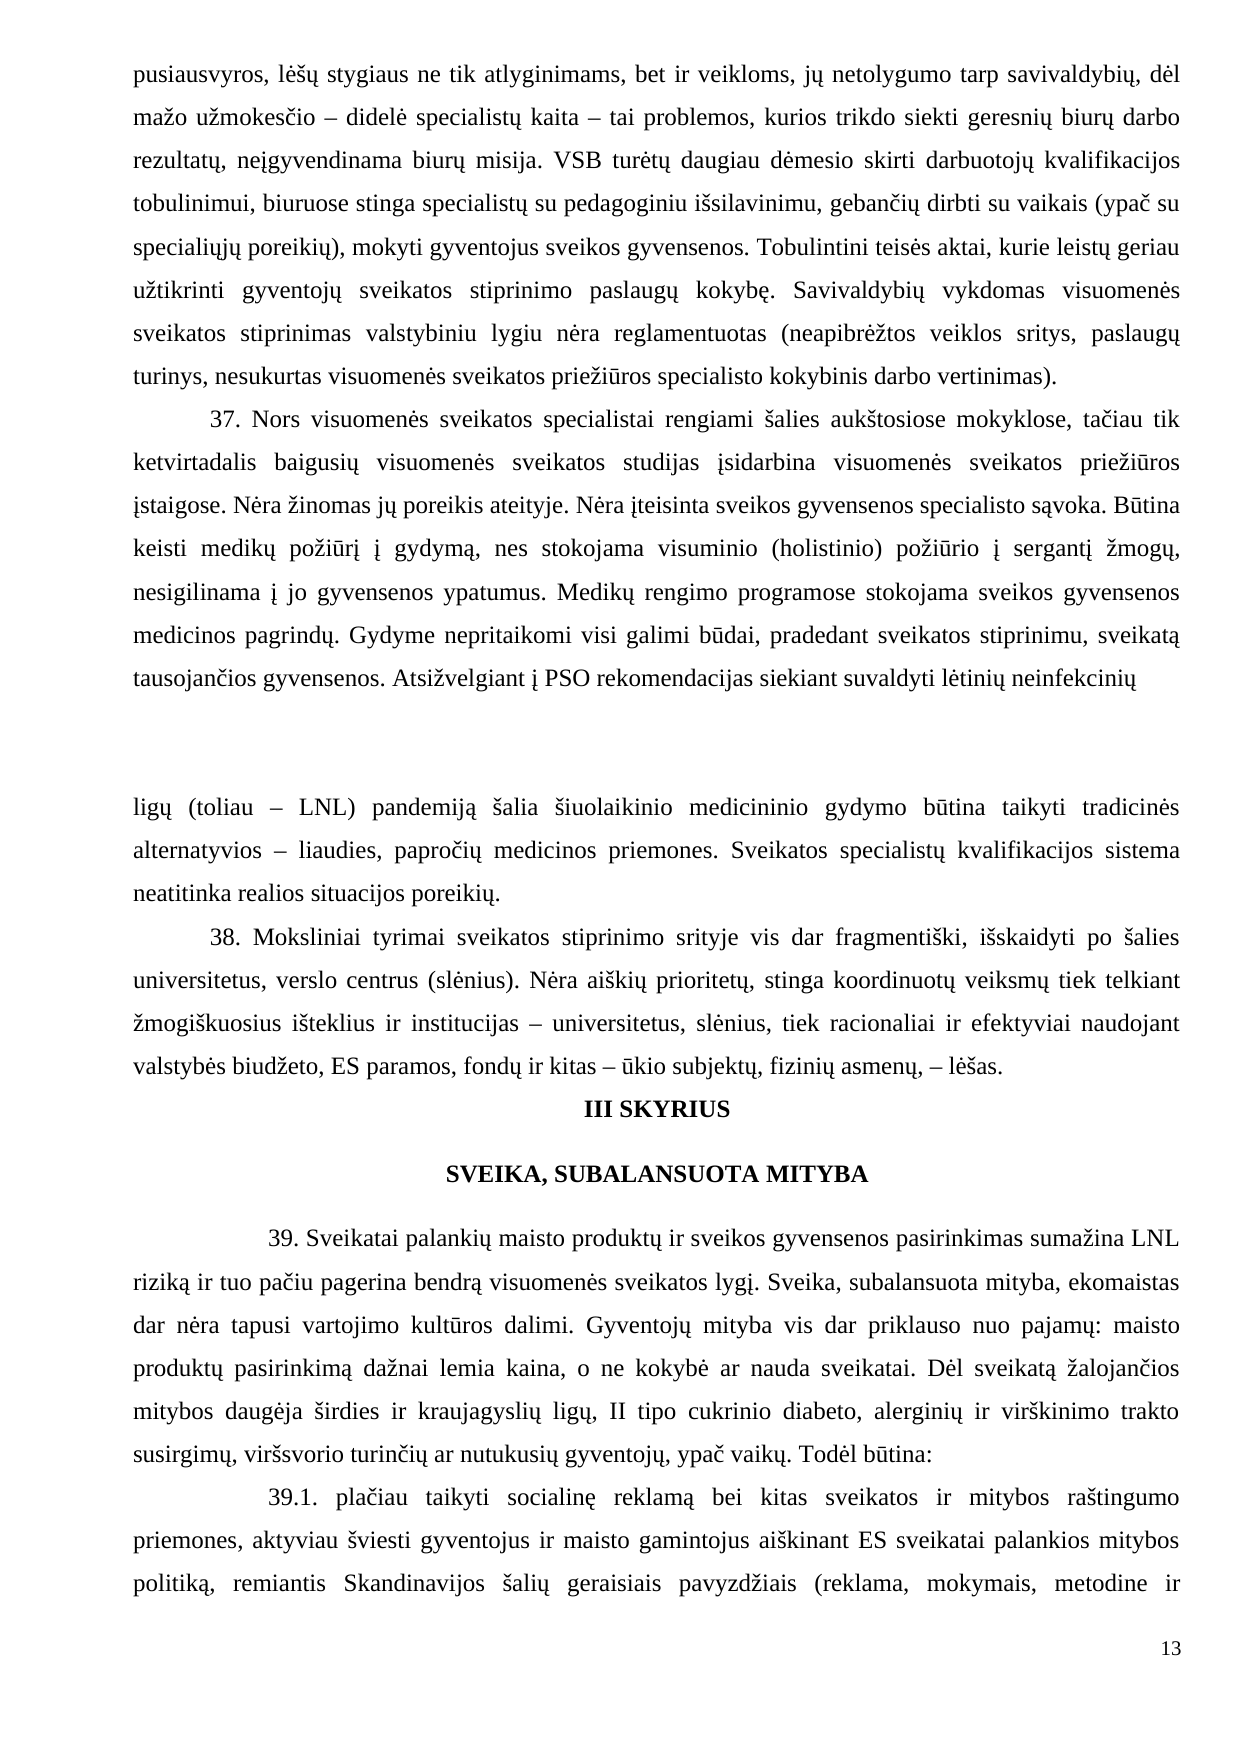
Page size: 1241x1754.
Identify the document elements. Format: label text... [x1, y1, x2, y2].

text 37. Nors visuomenės sveikatos specialistai rengiami šalies aukštosiose mokyklose, tačiau tik ketvirtadalis baigusių visuomenės sveikatos studijas įsidarbina visuomenės sveikatos priežiūros įstaigose. Nėra žinomas jų poreikis ateityje. Nėra įteisinta sveikos gyvensenos specialisto sąvoka. Būtina keisti medikų požiūrį į gydymą, nes stokojama visuminio (holistinio) požiūrio į sergantį žmogų, nesigilinama į jo gyvensenos ypatumus. Medikų rengimo programose stokojama sveikos gyvensenos medicinos pagrindų. Gydyme nepritaikomi visi galimi būdai, pradedant sveikatos stiprinimu, sveikatą tausojančios gyvensenos. Atsižvelgiant į PSO rekomendacijas siekiant suvaldyti lėtinių neinfekcinių [133, 404, 1181, 692]
text 39. Sveikatai palankių maisto produktų ir sveikos gyvensenos pasirinkimas sumažina LNL riziką ir tuo pačiu pagerina bendrą visuomenės sveikatos lygį. Sveika, subalansuota mityba, ekomaistas dar nėra tapusi vartojimo kultūros dalimi. Gyventojų mityba vis dar priklauso nuo pajamų: maisto produktų pasirinkimą dažnai lemia kaina, o ne kokybė ar nauda sveikatai. Dėl sveikatą žalojančios mitybos daugėja širdies ir kraujagyslių ligų, II tipo cukrinio diabeto, alerginių ir virškinimo trakto susirgimų, viršsvorio turinčių ar nutukusių gyventojų, ypač vaikų. Todėl būtina: [133, 1223, 1181, 1468]
text 38. Moksliniai tyrimai sveikatos stiprinimo srityje vis dar fragmentiški, išskaidyti po šalies universitetus, verslo centrus (slėnius). Nėra aiškių prioritetų, stinga koordinuotų veiksmų tiek telkiant žmogiškuosius išteklius ir institucijas – universitetus, slėnius, tiek racionaliai ir efektyviai naudojant valstybės biudžeto, ES paramos, fondų ir kitas – ūkio subjektų, fizinių asmenų, – lėšas. [133, 922, 1181, 1080]
text 39.1. plačiau taikyti socialinę reklamą bei kitas sveikatos ir mitybos raštingumo priemones, aktyviau šviesti gyventojus ir maisto gamintojus aiškinant ES sveikatai palankios mitybos politiką, remiantis Skandinavijos šalių geraisiais pavyzdžiais (reklama, mokymais, metodine ir [133, 1482, 1181, 1597]
text SVEIKA, SUBALANSUOTA MITYBA [133, 1159, 1181, 1187]
text pusiausvyros, lėšų stygiaus ne tik atlyginimams, bet ir veikloms, jų netolygumo tarp savivaldybių, dėl mažo užmokesčio – didelė specialistų kaita – tai problemos, kurios trikdo siekti geresnių biurų darbo rezultatų, neįgyvendinama biurų misija. VSB turėtų daugiau dėmesio skirti darbuotojų kvalifikacijos tobulinimui, biuruose stinga specialistų su pedagoginiu išsilavinimu, gebančių dirbti su vaikais (ypač su specialiųjų poreikių), mokyti gyventojus sveikos gyvensenos. Tobulintini teisės aktai, kurie leistų geriau užtikrinti gyventojų sveikatos stiprinimo paslaugų kokybę. Savivaldybių vykdomas visuomenės sveikatos stiprinimas valstybiniu lygiu nėra reglamentuotas (neapibrėžtos veiklos sritys, paslaugų turinys, nesukurtas visuomenės sveikatos priežiūros specialisto kokybinis darbo vertinimas). [133, 59, 1181, 390]
text III SKYRIUS [133, 1094, 1181, 1123]
text ligų (toliau – LNL) pandemiją šalia šiuolaikinio medicininio gydymo būtina taikyti tradicinės alternatyvios – liaudies, papročių medicinos priemones. Sveikatos specialistų kvalifikacijos sistema neatitinka realios situacijos poreikių. [133, 792, 1181, 907]
